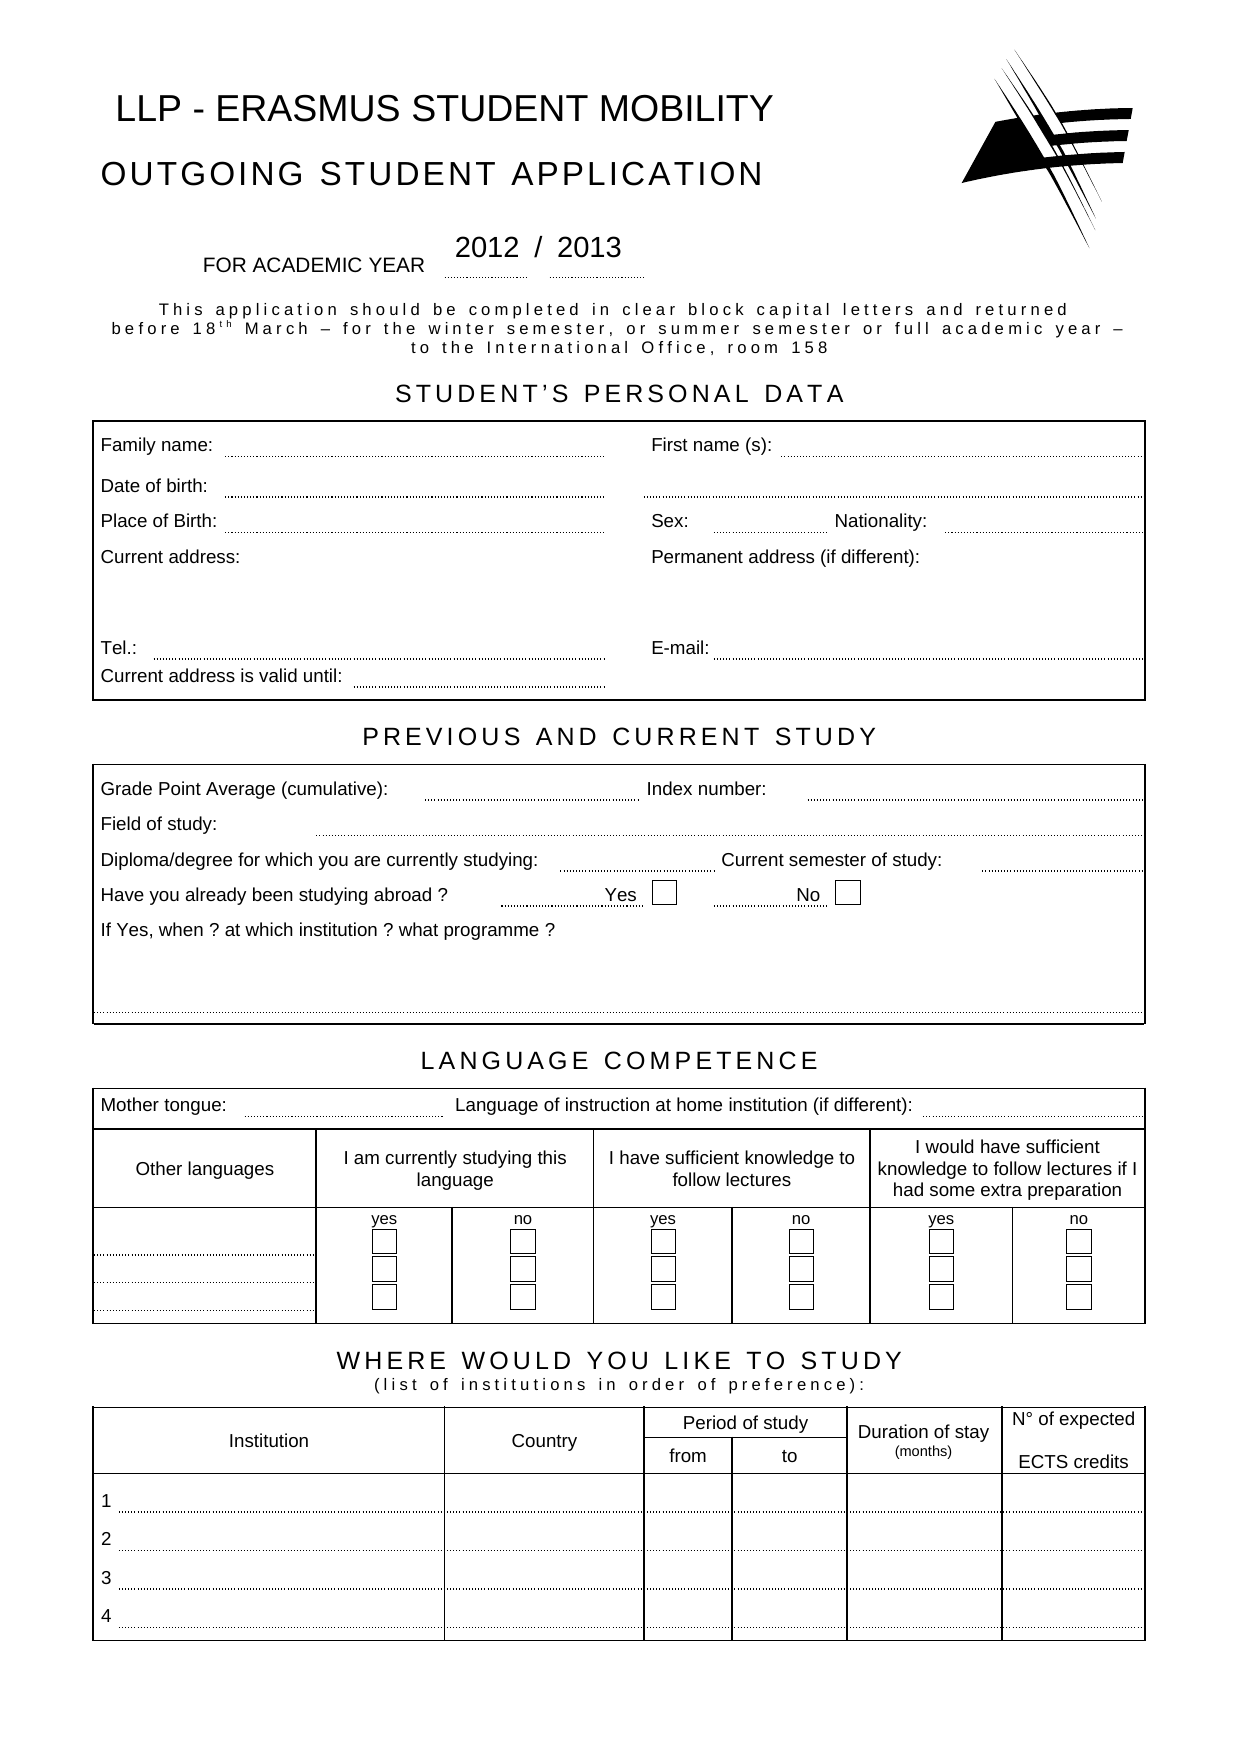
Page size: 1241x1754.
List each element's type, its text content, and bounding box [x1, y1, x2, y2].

table_cell Index number: [639, 765, 807, 799]
table_cell Tel.: [94, 632, 153, 658]
table_cell [714, 496, 827, 532]
table_cell [373, 1257, 396, 1281]
table_cell [1003, 1627, 1144, 1640]
table_cell [594, 1254, 731, 1282]
table_header [938, 130, 1145, 276]
table_cell 3 [94, 1550, 119, 1588]
table_cell Current address: [94, 532, 604, 567]
table_cell [453, 1228, 593, 1254]
table_cell I have sufficient knowledge to follow lectures [594, 1130, 869, 1207]
table_cell Language of instruction at home institution (if different): [445, 1089, 923, 1116]
table_cell [1067, 1230, 1091, 1253]
table_cell Date of birth: [94, 456, 225, 496]
table_cell [1013, 1310, 1144, 1323]
table_cell [94, 567, 604, 632]
table_cell [848, 1511, 1001, 1550]
table_cell [560, 835, 714, 870]
table_cell [93, 701, 1145, 722]
table_cell [1003, 1550, 1144, 1588]
table_cell [733, 1254, 869, 1282]
table_cell N° of expected ECTS credits [1003, 1408, 1144, 1473]
table_cell yes [317, 1208, 451, 1228]
table_cell [653, 881, 676, 904]
table_cell [94, 1116, 1144, 1128]
table_cell Family name: [94, 422, 225, 456]
table_cell Sex: [644, 496, 714, 532]
table_cell [790, 1230, 813, 1253]
table_cell [848, 1588, 1001, 1627]
table_cell [119, 1474, 444, 1511]
table_cell Mother tongue: [94, 1089, 244, 1116]
table_cell [733, 1474, 846, 1511]
table_cell [119, 1511, 444, 1550]
table_cell [316, 799, 1144, 834]
table_cell yes [871, 1208, 1012, 1228]
table_cell [644, 456, 1144, 496]
table_cell [94, 1012, 1144, 1023]
table_cell FOR ACADEMIC YEAR [93, 205, 425, 276]
table_cell no [1013, 1208, 1144, 1228]
table_cell 4 [94, 1588, 119, 1627]
table_cell [604, 610, 644, 632]
table_cell [714, 632, 1144, 658]
table_cell [604, 589, 644, 610]
table_cell [94, 941, 1144, 1012]
table_cell [871, 1254, 1012, 1282]
table_cell [94, 1627, 444, 1640]
table_cell [445, 1511, 643, 1550]
table_cell to [733, 1438, 846, 1473]
table_cell [645, 1627, 731, 1640]
table_cell I would have sufficient knowledge to follow lectures if I had some extra preparation [871, 1130, 1144, 1207]
table_cell [644, 870, 714, 905]
table_cell [733, 1282, 869, 1310]
table_cell [644, 658, 714, 686]
table_cell 2013 [550, 205, 644, 276]
table_cell [604, 422, 644, 456]
table_cell 2 [94, 1511, 119, 1550]
table_cell no [453, 1208, 593, 1228]
table_cell [94, 1282, 315, 1310]
table_cell [848, 1627, 1001, 1640]
table_cell [652, 1285, 675, 1309]
table_cell [645, 1588, 731, 1627]
table_cell [871, 1282, 1012, 1310]
table_cell [733, 1511, 846, 1550]
table_cell 1 [94, 1474, 119, 1511]
table_cell [604, 532, 644, 567]
table_cell [781, 422, 1144, 456]
table_cell [930, 1285, 953, 1309]
table_cell [93, 751, 1145, 764]
table_cell [733, 1588, 846, 1627]
table_cell [644, 205, 917, 276]
table_cell [453, 1254, 593, 1282]
table_cell [445, 1588, 643, 1627]
table_cell Permanent address (if different): [644, 532, 1144, 567]
table_cell I am currently studying this language [317, 1130, 593, 1207]
table_cell Have you already been studying abroad ? [94, 870, 501, 905]
table_cell [93, 276, 1145, 299]
table_cell [445, 1474, 643, 1511]
table_cell [930, 1230, 953, 1253]
table_cell [154, 632, 604, 658]
table_cell Field of study: [94, 799, 316, 834]
table_cell [119, 1588, 444, 1627]
table_cell [93, 1075, 1145, 1088]
table_cell Diploma/degree for which you are currently studying: [94, 835, 560, 870]
table_cell / [527, 205, 549, 276]
table_cell No [714, 870, 827, 905]
table_cell [733, 1627, 846, 1640]
table_cell [645, 1550, 731, 1588]
table_cell Nationality: [827, 496, 945, 532]
table_cell no [733, 1208, 869, 1228]
table_cell [93, 1324, 1145, 1346]
table_cell [1013, 1254, 1144, 1282]
table_cell [373, 1285, 396, 1309]
table_cell Current semester of study: [714, 835, 982, 870]
table_cell [453, 1310, 593, 1323]
table_cell [317, 1228, 451, 1254]
table_cell [594, 1282, 731, 1310]
table_cell [827, 870, 1144, 905]
table_cell [848, 1550, 1001, 1588]
table_cell [119, 1550, 444, 1588]
table_cell [317, 1254, 451, 1282]
table_cell [923, 1089, 1144, 1116]
table_cell Institution [94, 1408, 444, 1473]
table_cell [445, 1627, 643, 1640]
table_cell [604, 658, 644, 686]
table_cell [94, 1228, 315, 1254]
table_cell [790, 1257, 813, 1281]
table_cell [594, 1228, 731, 1254]
table_cell This application should be completed in clear block capital letters and returned before 18th March – for the winter semester, or summer semester or full academic year – to the International Office, room 158 [93, 300, 1145, 357]
table_cell [790, 1285, 813, 1309]
table_cell [94, 1254, 315, 1282]
table_cell [645, 1511, 731, 1550]
table_cell [604, 567, 644, 589]
table_cell [425, 765, 639, 799]
table_cell [93, 408, 1145, 420]
table_cell First name (s): [644, 422, 781, 456]
table_cell [848, 1474, 1001, 1511]
table_cell [945, 496, 1144, 532]
table_cell [317, 1310, 451, 1323]
table_cell [511, 1230, 535, 1253]
table_cell Country [445, 1408, 643, 1473]
table_cell (list of institutions in order of preference): [93, 1375, 1145, 1394]
table_cell 2012 [445, 205, 527, 276]
table_cell [354, 658, 604, 686]
table_cell [645, 1474, 731, 1511]
table_cell Place of Birth: [94, 496, 225, 532]
table_cell [225, 422, 604, 456]
table_cell [1013, 1228, 1144, 1254]
table_cell PREVIOUS AND CURRENT STUDY [93, 722, 1145, 751]
table_cell [930, 1257, 953, 1281]
table_cell [604, 632, 644, 658]
table_cell [425, 205, 444, 276]
table_cell [594, 1310, 731, 1323]
table_cell [94, 686, 1144, 699]
table_cell [225, 456, 604, 496]
table_header OUTGOING STUDENT APPLICATION [93, 130, 917, 205]
table_cell [93, 1394, 1145, 1406]
table_cell [982, 835, 1144, 870]
table_cell [604, 496, 644, 532]
table_cell [871, 1310, 1012, 1323]
table_cell [871, 1228, 1012, 1254]
table_cell [644, 567, 1144, 632]
table_cell Yes [501, 870, 644, 905]
table_cell [511, 1285, 535, 1309]
table_cell [733, 1310, 869, 1323]
table_cell [580, 905, 1144, 941]
table_cell [94, 1310, 315, 1323]
table_cell from [645, 1438, 731, 1473]
table_cell Duration of stay (months) [848, 1408, 1001, 1473]
table_cell [918, 205, 938, 276]
table_cell [652, 1257, 675, 1281]
table_cell [1003, 1588, 1144, 1627]
table_cell [225, 496, 604, 532]
table_cell [733, 1550, 846, 1588]
table_cell [93, 1024, 1145, 1046]
table_cell [808, 765, 1144, 799]
table_cell Grade Point Average (cumulative): [94, 765, 425, 799]
table_cell [511, 1257, 535, 1281]
table_cell [604, 456, 644, 496]
table_cell yes [594, 1208, 731, 1228]
table_cell Current address is valid until: [94, 658, 353, 686]
table_cell [93, 357, 1145, 379]
table_cell [733, 1228, 869, 1254]
table_cell Period of study [645, 1408, 846, 1437]
table_cell [652, 1230, 675, 1253]
table_header [918, 130, 938, 205]
table_cell [94, 1208, 315, 1228]
table_cell [1003, 1511, 1144, 1550]
table_cell [714, 658, 1144, 686]
table_cell LANGUAGE COMPETENCE [93, 1046, 1145, 1075]
table_cell [1003, 1474, 1144, 1511]
table_cell Other languages [94, 1130, 315, 1207]
table_cell STUDENT’S PERSONAL DATA [93, 379, 1145, 407]
table_cell WHERE WOULD YOU LIKE TO STUDY [93, 1346, 1145, 1374]
table_cell [1067, 1257, 1091, 1281]
table_cell [1013, 1282, 1144, 1310]
table_cell [836, 881, 860, 904]
table_cell [1067, 1285, 1091, 1309]
table_cell [373, 1230, 396, 1253]
table_cell [453, 1282, 593, 1310]
table_cell [317, 1282, 451, 1310]
table_cell If Yes, when ? at which institution ? what programme ? [94, 905, 580, 941]
table_cell [245, 1089, 444, 1116]
table_cell E-mail: [644, 632, 714, 658]
table_cell [445, 1550, 643, 1588]
